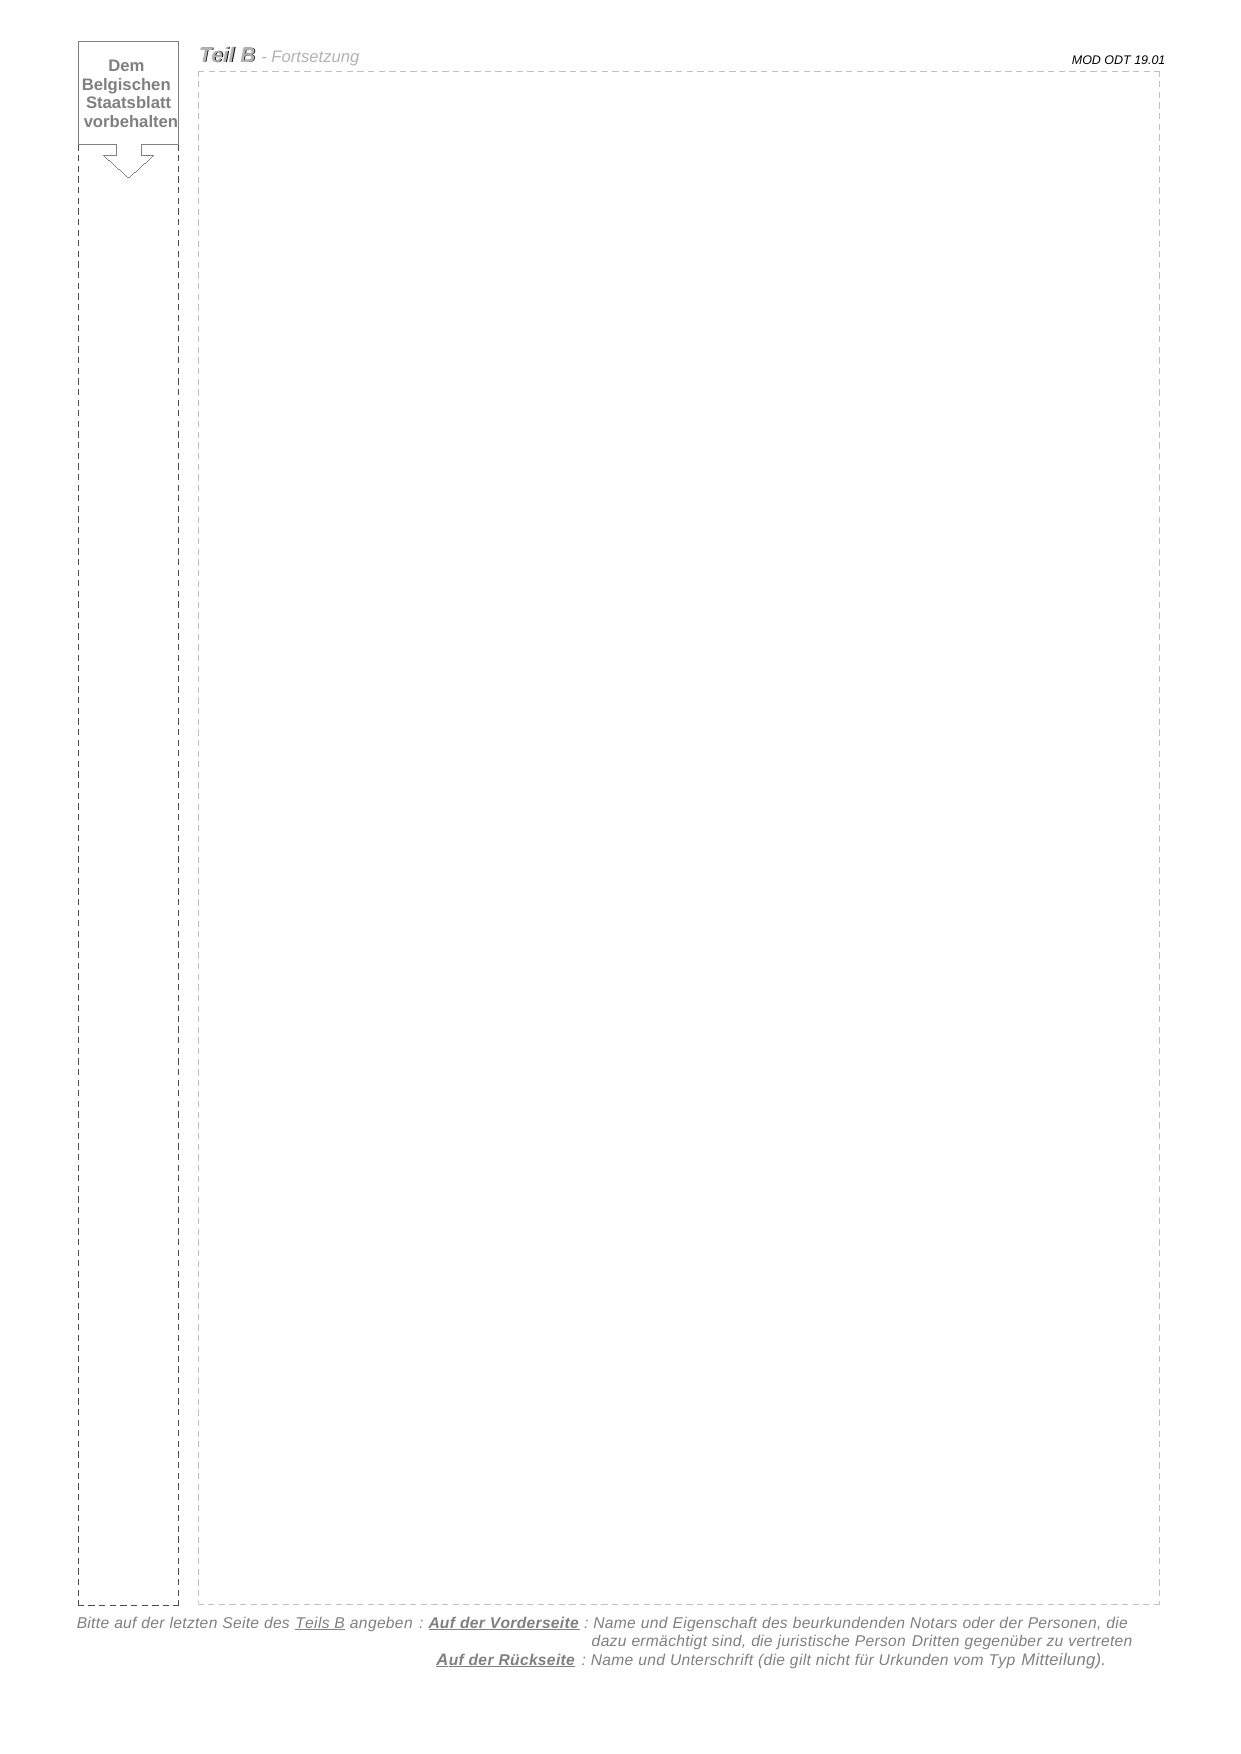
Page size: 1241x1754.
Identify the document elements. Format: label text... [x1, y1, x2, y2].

text Bitte auf der letzten Seite des Teils B angeben : Auf der Vorderseite : Name und Eigenschaft des beurkundenden Notars oder der Personen, die dazu ermächtigt sind, die juristische Person Dritten gegenüber zu vertreten [77, 1614, 1152, 1650]
text Teil B - Fortsetzung [198, 43, 586, 66]
text MOD ODT 19.01 [1069, 53, 1169, 67]
text Auf der Rückseite : Name und Unterschrift (die gilt nicht für Urkunden vom Typ Mitteilung). [77, 1650, 1152, 1669]
